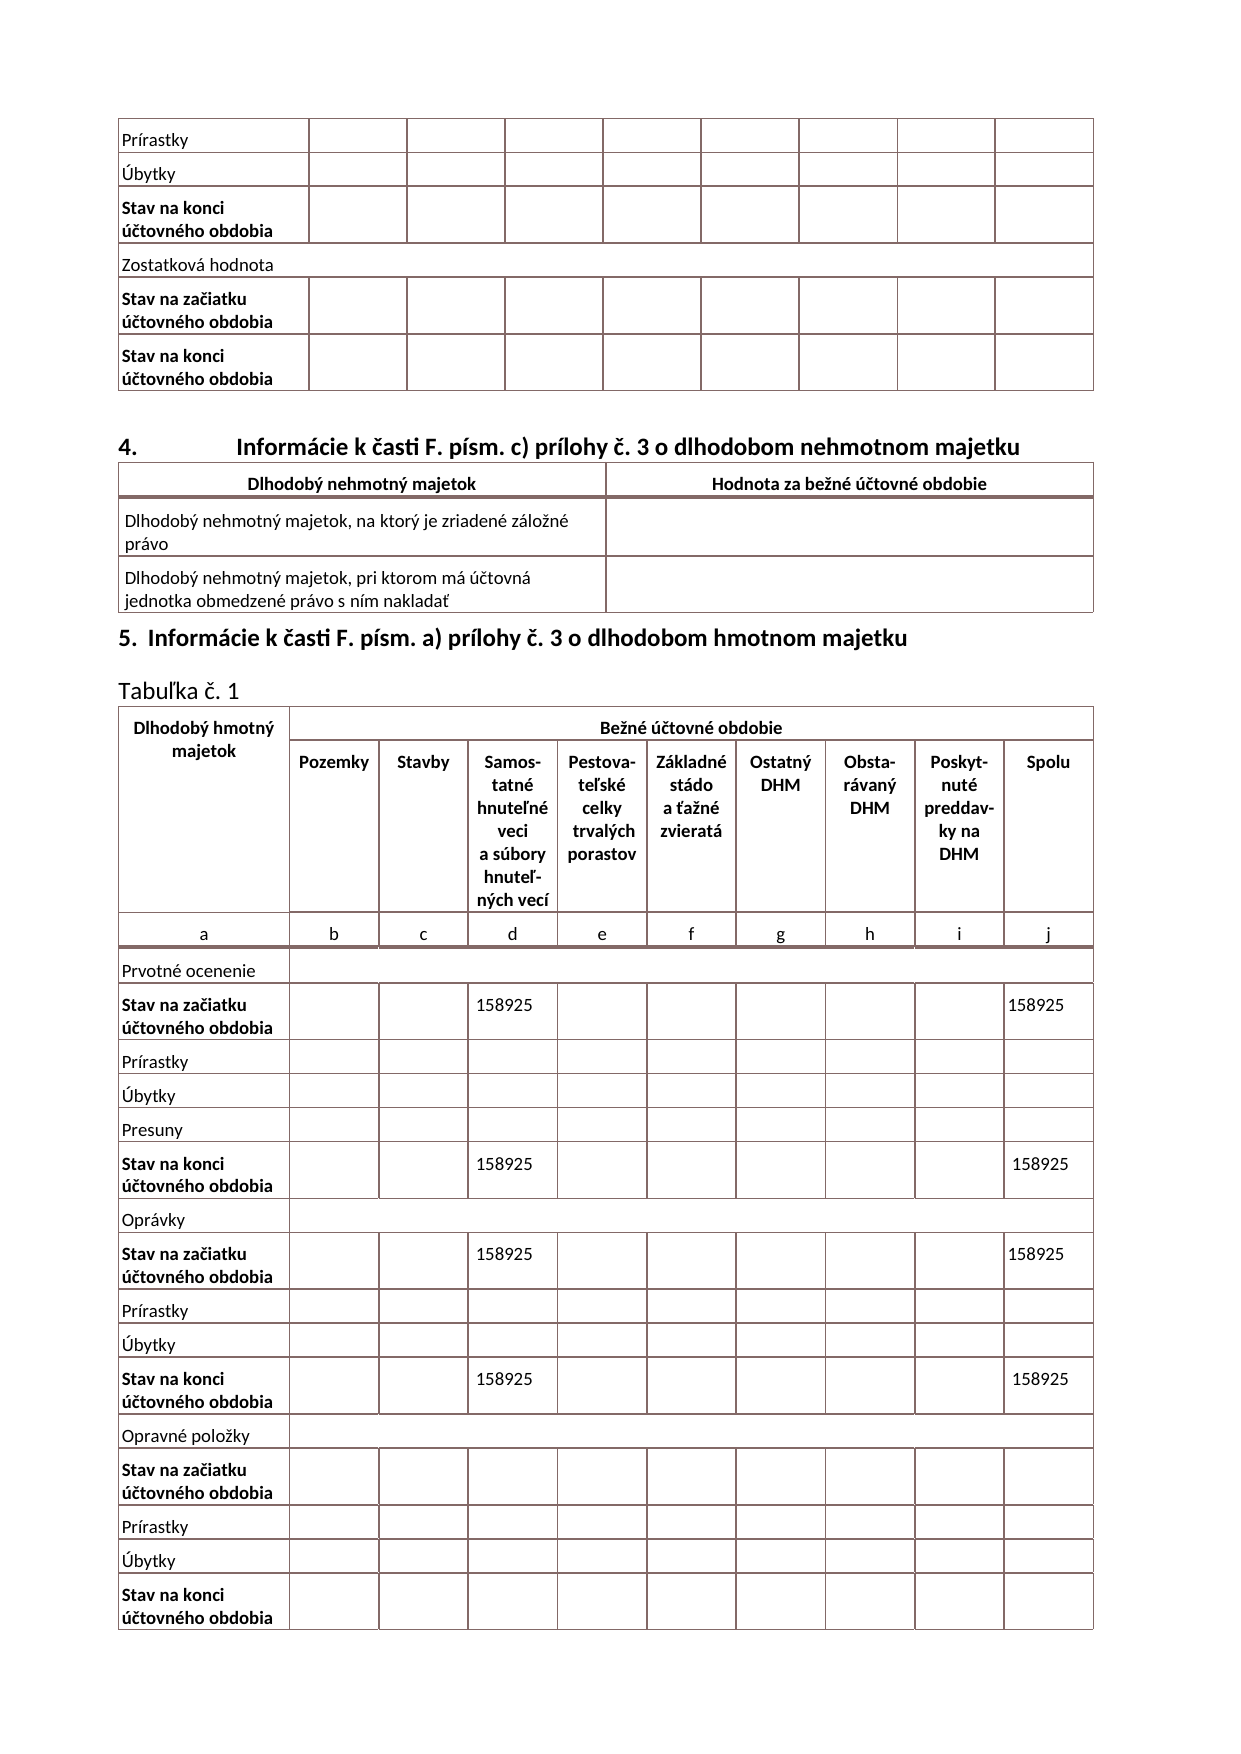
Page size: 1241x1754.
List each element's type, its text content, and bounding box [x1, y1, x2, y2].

table_cell [737, 1040, 825, 1073]
table_cell [647, 949, 736, 982]
table_cell [379, 1199, 468, 1232]
table_cell [648, 1233, 735, 1288]
table_cell [557, 1415, 647, 1447]
table_cell [290, 1506, 378, 1538]
table_cell [648, 1108, 735, 1141]
table_cell [604, 153, 700, 185]
table_cell [826, 1074, 914, 1107]
table_cell Stav na začiatku účtovného obdobia [119, 984, 289, 1039]
table_cell Oprávky [119, 1199, 289, 1232]
table_cell [408, 335, 504, 390]
table_cell Prírastky [119, 1040, 289, 1073]
table_cell [1005, 1540, 1093, 1572]
table_header Dlhodobý hmotný majetok [119, 707, 289, 911]
table_cell [290, 1108, 378, 1141]
table_cell [916, 1449, 1003, 1504]
table_cell [737, 1290, 825, 1322]
table_cell [1004, 949, 1093, 982]
table_cell [310, 153, 406, 185]
table_cell c [380, 913, 467, 945]
table_cell h [826, 913, 914, 945]
table_cell [898, 153, 994, 185]
table_cell [290, 1540, 378, 1572]
table_header Bežné účtovné obdobie [290, 707, 1093, 739]
table_cell [737, 1449, 825, 1504]
table_cell [380, 1142, 467, 1198]
table_cell Dlhodobý nehmotný majetok, na ktorý je zriadené záložné právo [119, 499, 605, 555]
table_cell [469, 1074, 557, 1107]
table_cell [468, 949, 557, 982]
table_cell [290, 1040, 378, 1073]
table_cell b [290, 913, 378, 945]
table_cell [916, 1040, 1003, 1073]
table_cell Stav na začiatku účtovného obdobia [119, 278, 308, 333]
table_cell [737, 1358, 825, 1413]
table_cell [290, 1449, 378, 1504]
table_cell [380, 1540, 467, 1572]
table_cell [469, 1108, 557, 1141]
table_cell [408, 153, 504, 185]
table_cell [800, 153, 897, 185]
table_cell [469, 1540, 557, 1572]
table_cell Pestova- teľské celky trvalých porastov [558, 741, 646, 911]
table_cell d [469, 913, 557, 945]
table_cell [702, 187, 798, 242]
table_cell [408, 119, 504, 152]
table_cell Stav na konci účtovného obdobia [119, 1574, 289, 1629]
table_cell [558, 1358, 646, 1413]
table_cell [380, 1108, 467, 1141]
table_cell Úbytky [119, 153, 308, 185]
table_cell [702, 278, 798, 333]
table_cell [800, 187, 897, 242]
table_cell [506, 335, 602, 390]
table_cell [506, 153, 602, 185]
table_cell [1005, 1290, 1093, 1322]
table_cell Prírastky [119, 1290, 289, 1322]
table_cell [737, 984, 825, 1039]
table_cell [604, 119, 700, 152]
table_cell [607, 499, 1093, 555]
table_cell [1005, 1574, 1093, 1629]
table_cell Stavby [380, 741, 467, 911]
table_cell Dlhodobý nehmotný majetok, pri ktorom má účtovná jednotka obmedzené právo s ním nakladať [119, 557, 605, 612]
table_cell [702, 119, 798, 152]
table_cell [380, 1290, 467, 1322]
table_cell [469, 1574, 557, 1629]
table_cell [898, 335, 994, 390]
table_cell [826, 1358, 914, 1413]
table_cell [647, 1415, 736, 1447]
table_cell 158925 [1005, 1233, 1093, 1288]
table_cell Presuny [119, 1108, 289, 1141]
table_cell [557, 1199, 647, 1232]
table_cell [290, 1199, 378, 1232]
table_cell [737, 1233, 825, 1288]
table_cell 158925 [1005, 1358, 1093, 1413]
table_cell [995, 244, 1093, 276]
table_cell [648, 1540, 735, 1572]
table_cell e [558, 913, 646, 945]
table_cell [996, 278, 1093, 333]
table_cell [506, 119, 602, 152]
table_cell [826, 1506, 914, 1538]
table_cell [1005, 1040, 1093, 1073]
table_cell [825, 1199, 914, 1232]
table_cell 158925 [469, 984, 557, 1039]
table_cell [290, 1233, 378, 1288]
table_cell [558, 1108, 646, 1141]
table_cell [380, 1074, 467, 1107]
table_cell [648, 1449, 735, 1504]
table_cell [290, 1142, 378, 1198]
table_cell [558, 1324, 646, 1356]
table_cell Stav na začiatku účtovného obdobia [119, 1449, 289, 1504]
table_cell [737, 1074, 825, 1107]
table_cell Prírastky [119, 1506, 289, 1538]
table_cell [290, 1290, 378, 1322]
table_cell [408, 278, 504, 333]
table_cell [469, 1290, 557, 1322]
table_cell Úbytky [119, 1540, 289, 1572]
table_cell [1004, 1199, 1093, 1232]
table_cell [1005, 1506, 1093, 1538]
table_cell [826, 1324, 914, 1356]
table_cell Pozemky [290, 741, 378, 911]
table_cell [648, 984, 735, 1039]
table_cell [1005, 1324, 1093, 1356]
table_cell [916, 1290, 1003, 1322]
table_cell [826, 1040, 914, 1073]
table_cell [290, 984, 378, 1039]
table_cell 158925 [1005, 1142, 1093, 1198]
table_cell [916, 1324, 1003, 1356]
table_cell [916, 1540, 1003, 1572]
table_cell [469, 1506, 557, 1538]
table_cell [702, 335, 798, 390]
table_cell [290, 1415, 378, 1447]
table_cell [310, 119, 406, 152]
table_cell [826, 1233, 914, 1288]
text Tabuľka č. 1 [118, 676, 1122, 706]
table_cell [604, 278, 700, 333]
table_cell [826, 1449, 914, 1504]
table_cell [380, 1233, 467, 1288]
table_cell [469, 1040, 557, 1073]
table_cell [915, 1415, 1004, 1447]
table_cell [558, 1233, 646, 1288]
table_cell [648, 1040, 735, 1073]
table_cell [648, 1290, 735, 1322]
table_cell [648, 1574, 735, 1629]
table_cell [996, 153, 1093, 185]
table_cell [310, 278, 406, 333]
table_cell [898, 187, 994, 242]
table_cell Základné stádo a ťažné zvieratá [648, 741, 735, 911]
table_cell Prvotné ocenenie [119, 949, 289, 982]
table_cell [468, 1199, 557, 1232]
table_cell [558, 1540, 646, 1572]
table_cell Stav na konci účtovného obdobia [119, 1358, 289, 1413]
table_cell Stav na konci účtovného obdobia [119, 335, 308, 390]
table_cell [558, 1449, 646, 1504]
table_cell [737, 1324, 825, 1356]
table_cell [648, 1324, 735, 1356]
table_cell [826, 1108, 914, 1141]
table_cell 158925 [1005, 984, 1093, 1039]
table_cell [916, 1574, 1003, 1629]
table_cell [380, 1358, 467, 1413]
table_cell [916, 1142, 1003, 1198]
table_cell [290, 949, 378, 982]
table_cell [604, 335, 700, 390]
table_cell [558, 1142, 646, 1198]
table_cell [916, 1074, 1003, 1107]
table_cell g [737, 913, 825, 945]
table_cell Obsta- rávaný DHM [826, 741, 914, 911]
table_cell Stav na konci účtovného obdobia [119, 1142, 289, 1198]
table_cell [604, 187, 700, 242]
table_cell [558, 1040, 646, 1073]
table_cell [826, 984, 914, 1039]
table_cell [380, 1324, 467, 1356]
table_cell [826, 1290, 914, 1322]
table_cell [916, 984, 1003, 1039]
table_cell [607, 557, 1093, 612]
table_cell Úbytky [119, 1074, 289, 1107]
table_cell [380, 1506, 467, 1538]
table_cell [996, 119, 1093, 152]
table_cell [996, 187, 1093, 242]
table_cell [468, 1415, 557, 1447]
table_cell [558, 1074, 646, 1107]
table_cell 158925 [469, 1358, 557, 1413]
table_cell a [119, 913, 289, 945]
table_cell i [916, 913, 1003, 945]
table_cell [379, 949, 468, 982]
table_cell [915, 949, 1004, 982]
table_cell [380, 1574, 467, 1629]
table_cell [506, 278, 602, 333]
table_cell [380, 984, 467, 1039]
table_cell Poskyt- nuté preddav- ky na DHM [916, 741, 1003, 911]
table_cell [825, 949, 914, 982]
table_cell [1005, 1074, 1093, 1107]
table_cell [916, 1108, 1003, 1141]
table_cell 158925 [469, 1142, 557, 1198]
table_cell Stav na konci účtovného obdobia [119, 187, 308, 242]
table_cell [290, 1324, 378, 1356]
table_cell [1005, 1449, 1093, 1504]
table_cell [506, 187, 602, 242]
table_cell [736, 949, 825, 982]
text 4. Informácie k časti F. písm. c) prílohy č. 3 o dlhodobom nehmotnom majetku [118, 401, 1122, 462]
table_cell [469, 1324, 557, 1356]
table_cell [1005, 1108, 1093, 1141]
table_cell [408, 187, 504, 242]
table_cell [290, 1574, 378, 1629]
table_header Dlhodobý nehmotný majetok [119, 463, 605, 495]
table_cell [800, 119, 897, 152]
table_cell [380, 1040, 467, 1073]
table_cell [825, 1415, 914, 1447]
table_cell f [648, 913, 735, 945]
table_cell [916, 1506, 1003, 1538]
table_cell [898, 278, 994, 333]
table_cell [290, 1358, 378, 1413]
table_cell [647, 1199, 736, 1232]
table_cell [800, 278, 897, 333]
table_cell [737, 1142, 825, 1198]
table_cell [1004, 1415, 1093, 1447]
text 5. Informácie k časti F. písm. a) prílohy č. 3 o dlhodobom hmotnom majetku [118, 622, 1122, 653]
table_cell [800, 335, 897, 390]
table_cell Úbytky [119, 1324, 289, 1356]
table_cell [379, 1415, 468, 1447]
table_cell [826, 1540, 914, 1572]
table_cell [916, 1233, 1003, 1288]
table_cell Stav na začiatku účtovného obdobia [119, 1233, 289, 1288]
table_cell Ostatný DHM [737, 741, 825, 911]
table_cell [648, 1074, 735, 1107]
table_cell [558, 984, 646, 1039]
table_cell [736, 1415, 825, 1447]
table_cell [648, 1506, 735, 1538]
table_cell [648, 1358, 735, 1413]
table_cell [898, 119, 994, 152]
table_cell [290, 1074, 378, 1107]
table_cell [380, 1449, 467, 1504]
table_cell [737, 1108, 825, 1141]
table_cell [558, 1290, 646, 1322]
table_cell [916, 1358, 1003, 1413]
table_cell [648, 1142, 735, 1198]
table_cell Prírastky [119, 119, 308, 152]
table_cell [737, 1574, 825, 1629]
table_cell [558, 1506, 646, 1538]
table_cell [310, 187, 406, 242]
table_header Hodnota za bežné účtovné obdobie [607, 463, 1093, 495]
table_cell [736, 1199, 825, 1232]
table_cell [469, 1449, 557, 1504]
table_cell [915, 1199, 1004, 1232]
table_cell 158925 [469, 1233, 557, 1288]
table_cell Samos- tatné hnuteľné veci a súbory hnuteľ- ných vecí [469, 741, 557, 911]
table_cell [737, 1506, 825, 1538]
table_cell [826, 1142, 914, 1198]
table_cell [737, 1540, 825, 1572]
table_cell [558, 1574, 646, 1629]
table_cell [702, 153, 798, 185]
table_cell [996, 335, 1093, 390]
table_cell j [1005, 913, 1093, 945]
table_cell Spolu [1005, 741, 1093, 911]
table_cell [310, 335, 406, 390]
table_cell [557, 949, 647, 982]
table_cell Zostatková hodnota [119, 244, 995, 276]
table_cell [826, 1574, 914, 1629]
table_cell Opravné položky [119, 1415, 289, 1447]
